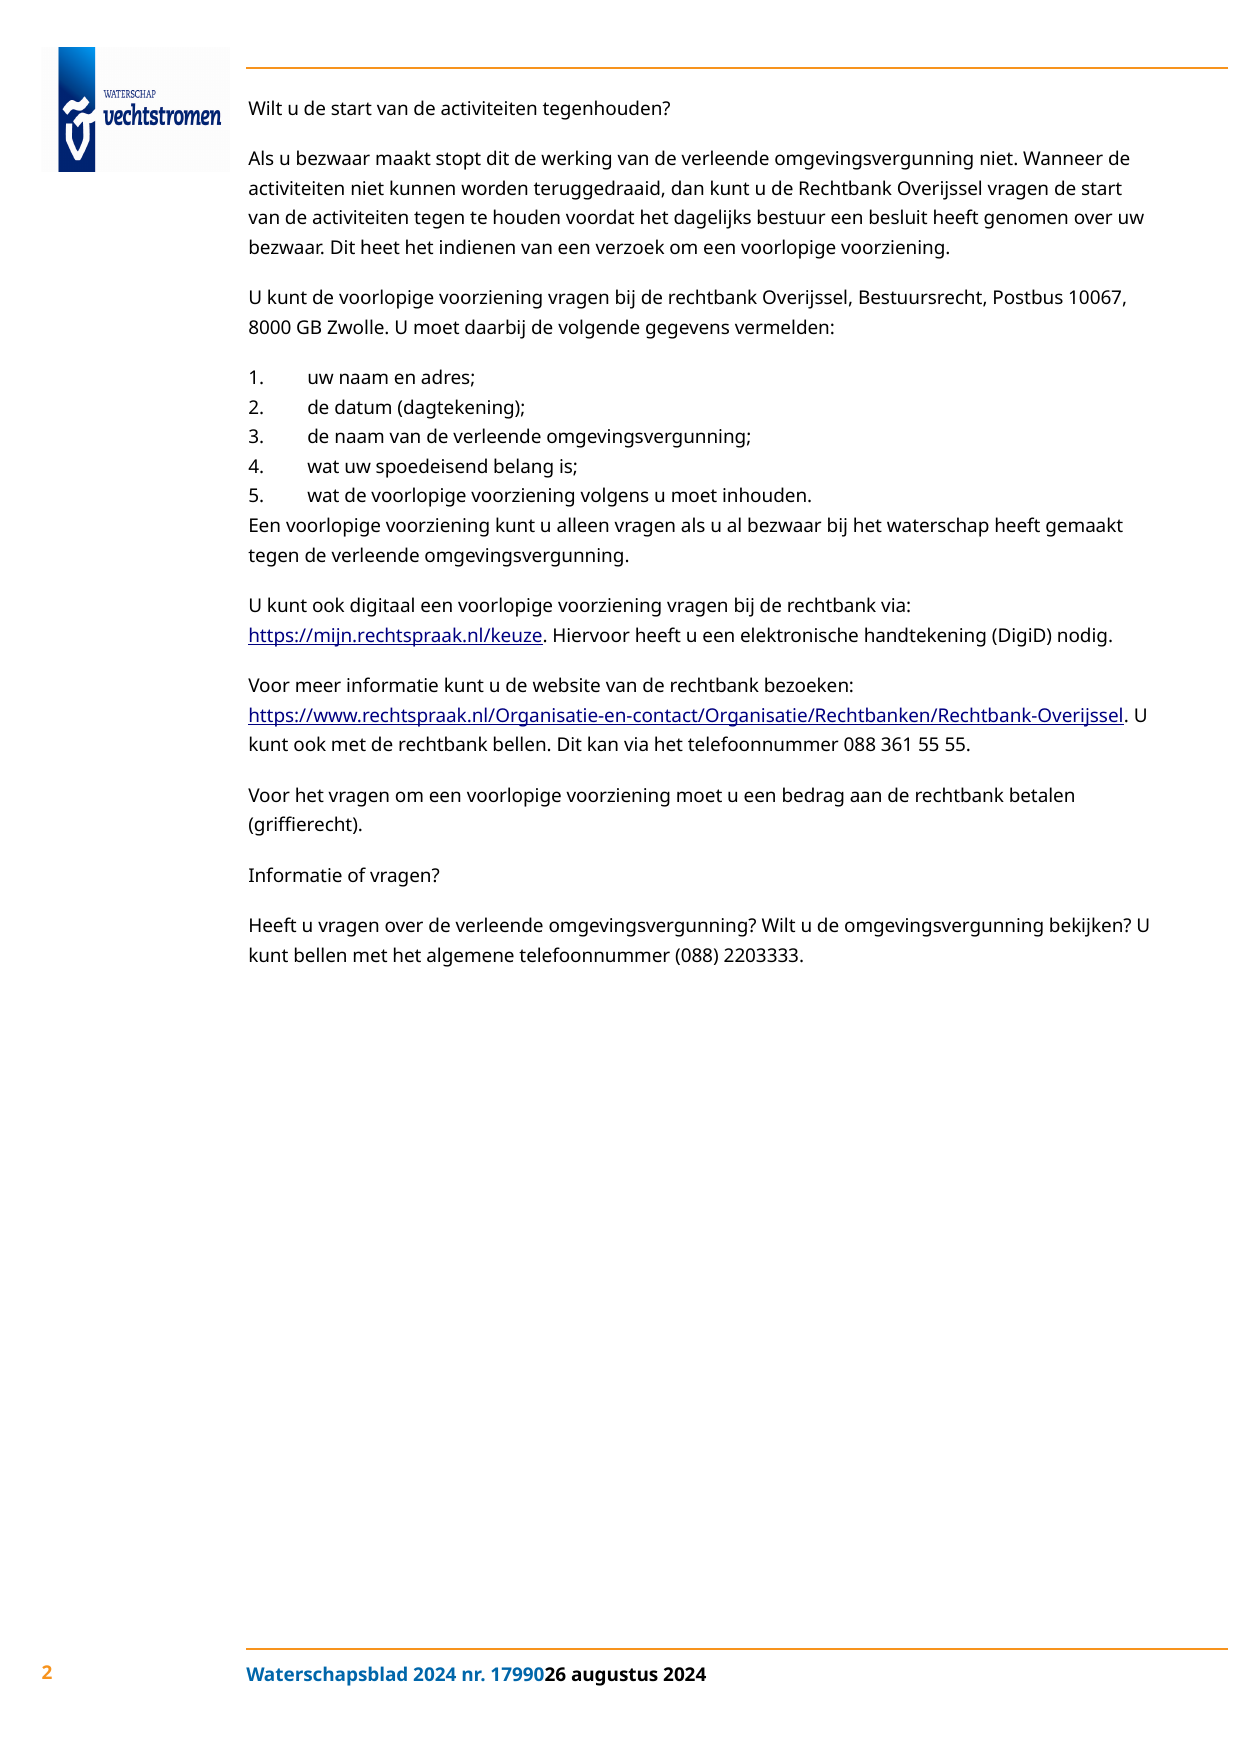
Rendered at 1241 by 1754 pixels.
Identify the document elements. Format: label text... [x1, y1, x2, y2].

text Wilt u de start van de activiteiten tegenhouden? [248, 95, 1152, 121]
picture [41, 47, 231, 172]
text Heeft u vragen over de verleende omgevingsvergunning? Wilt u de omgevingsvergunning bekijken? U kunt bellen met het algemene telefoonnummer (088) 2203333. [248, 912, 1152, 968]
list uw naam en adres; [248, 364, 1152, 390]
list de naam van de verleende omgevingsvergunning; [248, 423, 1152, 449]
list wat uw spoedeisend belang is; [248, 453, 1152, 479]
text Informatie of vragen? [248, 862, 1152, 888]
text Als u bezwaar maakt stopt dit de werking van de verleende omgevingsvergunning niet. Wanneer de activiteiten niet kunnen worden teruggedraaid, dan kunt u de Rechtbank Overijssel vragen de start van de activiteiten tegen te houden voordat het dagelijks bestuur een besluit heeft genomen over uw bezwaar. Dit heet het indienen van een verzoek om een voorlopige voorziening. [248, 145, 1152, 260]
text U kunt de voorlopige voorziening vragen bij de rechtbank Overijssel, Bestuursrecht, Postbus 10067, 8000 GB Zwolle. U moet daarbij de volgende gegevens vermelden: [248, 284, 1152, 340]
text U kunt ook digitaal een voorlopige voorziening vragen bij de rechtbank via: https://mijn.rechtspraak.nl/keuze. Hiervoor heeft u een elektronische handtekening (DigiD) nodig. [248, 592, 1152, 648]
text Voor meer informatie kunt u de website van de rechtbank bezoeken: https://www.rechtspraak.nl/Organisatie-en-contact/Organisatie/Rechtbanken/Rechtbank-Overijssel. U kunt ook met de rechtbank bellen. Dit kan via het telefoonnummer 088 361 55 55. [248, 672, 1152, 757]
text Een voorlopige voorziening kunt u alleen vragen als u al bezwaar bij het waterschap heeft gemaakt tegen de verleende omgevingsvergunning. [248, 512, 1152, 568]
list wat de voorlopige voorziening volgens u moet inhouden. [248, 483, 1152, 508]
text Voor het vragen om een voorlopige voorziening moet u een bedrag aan de rechtbank betalen (griffierecht). [248, 782, 1152, 837]
list de datum (dagtekening); [248, 394, 1152, 420]
